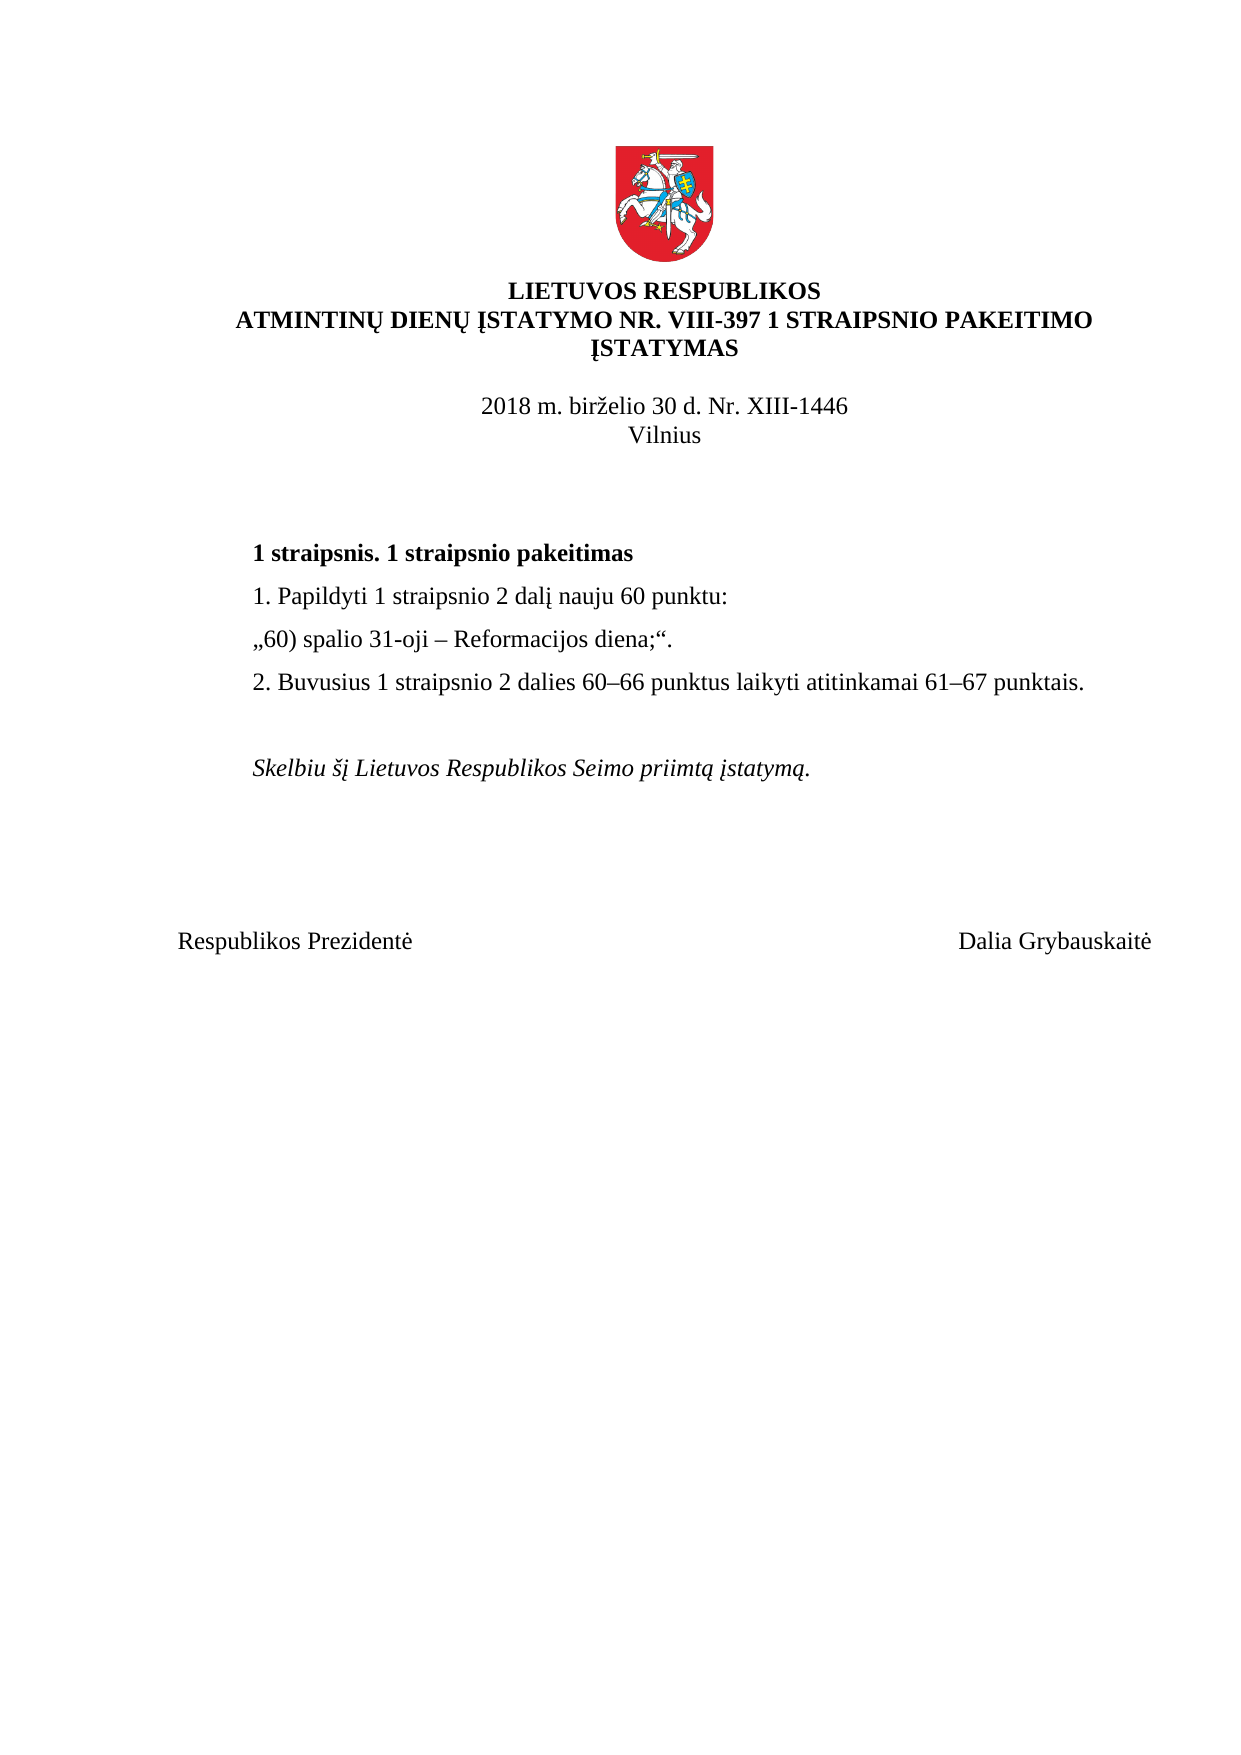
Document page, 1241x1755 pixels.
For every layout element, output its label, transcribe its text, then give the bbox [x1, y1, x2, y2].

text Vilnius [177, 420, 1152, 448]
text „60) spalio 31-oji – Reformacijos diena;“. [177, 624, 1152, 653]
text 1 straipsnis. 1 straipsnio pakeitimas [177, 538, 1152, 566]
text 2018 m. birželio 30 d. Nr. XIII-1446 [177, 391, 1152, 420]
text LIETUVOS RESPUBLIKOS [177, 276, 1152, 305]
text ATMINTINŲ DIENŲ ĮSTATYMO NR. VIII-397 1 STRAIPSNIO PAKEITIMO [177, 305, 1152, 333]
text ĮSTATYMAS [177, 333, 1152, 362]
text 1. Papildyti 1 straipsnio 2 dalį nauju 60 punktu: [177, 581, 1152, 609]
text Respublikos Prezidentė Dalia Grybauskaitė [177, 926, 1152, 954]
text Skelbiu šį Lietuvos Respublikos Seimo priimtą įstatymą. [177, 753, 1152, 782]
text 2. Buvusius 1 straipsnio 2 dalies 60–66 punktus laikyti atitinkamai 61–67 punktais. [177, 667, 1152, 696]
